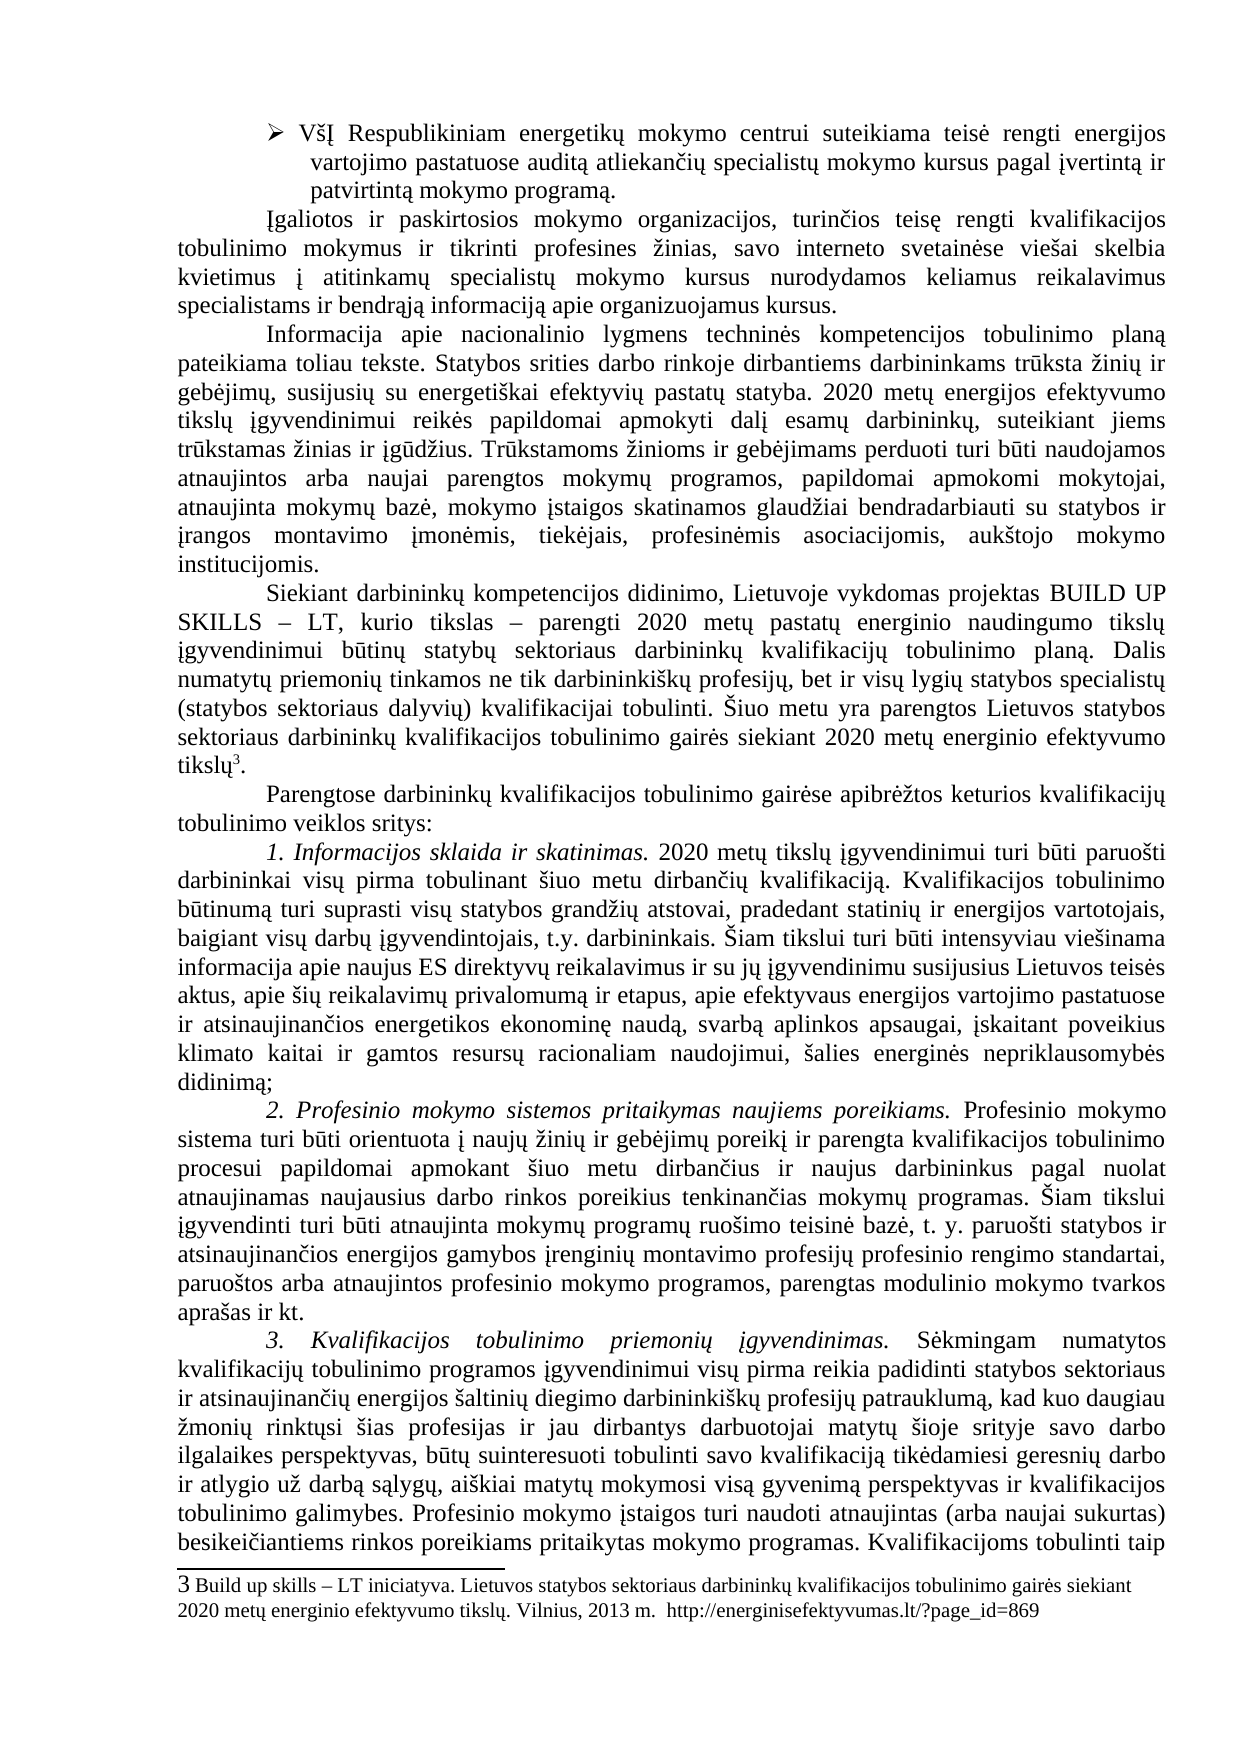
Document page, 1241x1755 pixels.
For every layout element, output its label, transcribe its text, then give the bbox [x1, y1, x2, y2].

text Informacija apie nacionalinio lygmens techninės kompetencijos tobulinimo planą pateikiama toliau tekste. Statybos srities darbo rinkoje dirbantiems darbininkams trūksta žinių ir gebėjimų, susijusių su energetiškai efektyvių pastatų statyba. 2020 metų energijos efektyvumo tikslų įgyvendinimui reikės papildomai apmokyti dalį esamų darbininkų, suteikiant jiems trūkstamas žinias ir įgūdžius. Trūkstamoms žinioms ir gebėjimams perduoti turi būti naudojamos atnaujintos arba naujai parengtos mokymų programos, papildomai apmokomi mokytojai, atnaujinta mokymų bazė, mokymo įstaigos skatinamos glaudžiai bendradarbiauti su statybos ir įrangos montavimo įmonėmis, tiekėjais, profesinėmis asociacijomis, aukštojo mokymo institucijomis. [177, 319, 1166, 578]
text 2. Profesinio mokymo sistemos pritaikymas naujiems poreikiams. Profesinio mokymo sistema turi būti orientuota į naujų žinių ir gebėjimų poreikį ir parengta kvalifikacijos tobulinimo procesui papildomai apmokant šiuo metu dirbančius ir naujus darbininkus pagal nuolat atnaujinamas naujausius darbo rinkos poreikius tenkinančias mokymų programas. Šiam tikslui įgyvendinti turi būti atnaujinta mokymų programų ruošimo teisinė bazė, t. y. paruošti statybos ir atsinaujinančios energijos gamybos įrenginių montavimo profesijų profesinio rengimo standartai, paruoštos arba atnaujintos profesinio mokymo programos, parengtas modulinio mokymo tvarkos aprašas ir kt. [177, 1096, 1166, 1326]
text 1. Informacijos sklaida ir skatinimas. 2020 metų tikslų įgyvendinimui turi būti paruošti darbininkai visų pirma tobulinant šiuo metu dirbančių kvalifikaciją. Kvalifikacijos tobulinimo būtinumą turi suprasti visų statybos grandžių atstovai, pradedant statinių ir energijos vartotojais, baigiant visų darbų įgyvendintojais, t.y. darbininkais. Šiam tikslui turi būti intensyviau viešinama informacija apie naujus ES direktyvų reikalavimus ir su jų įgyvendinimu susijusius Lietuvos teisės aktus, apie šių reikalavimų privalomumą ir etapus, apie efektyvaus energijos vartojimo pastatuose ir atsinaujinančios energetikos ekonominę naudą, svarbą aplinkos apsaugai, įskaitant poveikius klimato kaitai ir gamtos resursų racionaliam naudojimui, šalies energinės nepriklausomybės didinimą; [177, 837, 1166, 1096]
text Siekiant darbininkų kompetencijos didinimo, Lietuvoje vykdomas projektas BUILD UP SKILLS – LT, kurio tikslas – parengti 2020 metų pastatų energinio naudingumo tikslų įgyvendinimui būtinų statybų sektoriaus darbininkų kvalifikacijų tobulinimo planą. Dalis numatytų priemonių tinkamos ne tik darbininkiškų profesijų, bet ir visų lygių statybos specialistų (statybos sektoriaus dalyvių) kvalifikacijai tobulinti. Šiuo metu yra parengtos Lietuvos statybos sektoriaus darbininkų kvalifikacijos tobulinimo gairės siekiant 2020 metų energinio efektyvumo tikslų. [177, 578, 1166, 779]
text Įgaliotos ir paskirtosios mokymo organizacijos, turinčios teisę rengti kvalifikacijos tobulinimo mokymus ir tikrinti profesines žinias, savo interneto svetainėse viešai skelbia kvietimus į atitinkamų specialistų mokymo kursus nurodydamos keliamus reikalavimus specialistams ir bendrąją informaciją apie organizuojamus kursus. [177, 204, 1166, 319]
text Build up skills – LT iniciatyva. Lietuvos statybos sektoriaus darbininkų kvalifikacijos tobulinimo gairės siekiant 2020 metų energinio efektyvumo tikslų. Vilnius, 2013 m. http://energinisefektyvumas.lt/?page_id=869 [177, 1569, 1166, 1622]
text 3. Kvalifikacijos tobulinimo priemonių įgyvendinimas. Sėkmingam numatytos kvalifikacijų tobulinimo programos įgyvendinimui visų pirma reikia padidinti statybos sektoriaus ir atsinaujinančių energijos šaltinių diegimo darbininkiškų profesijų patrauklumą, kad kuo daugiau žmonių rinktųsi šias profesijas ir jau dirbantys darbuotojai matytų šioje srityje savo darbo ilgalaikes perspektyvas, būtų suinteresuoti tobulinti savo kvalifikaciją tikėdamiesi geresnių darbo ir atlygio už darbą sąlygų, aiškiai matytų mokymosi visą gyvenimą perspektyvas ir kvalifikacijos tobulinimo galimybes. Profesinio mokymo įstaigos turi naudoti atnaujintas (arba naujai sukurtas) besikeičiantiems rinkos poreikiams pritaikytas mokymo programas. Kvalifikacijoms tobulinti taip [177, 1326, 1166, 1556]
text VšĮ Respublikiniam energetikų mokymo centrui suteikiama teisė rengti energijos vartojimo pastatuose auditą atliekančių specialistų mokymo kursus pagal įvertintą ir patvirtintą mokymo programą. [266, 118, 1166, 204]
text Parengtose darbininkų kvalifikacijos tobulinimo gairėse apibrėžtos keturios kvalifikacijų tobulinimo veiklos sritys: [177, 779, 1166, 837]
